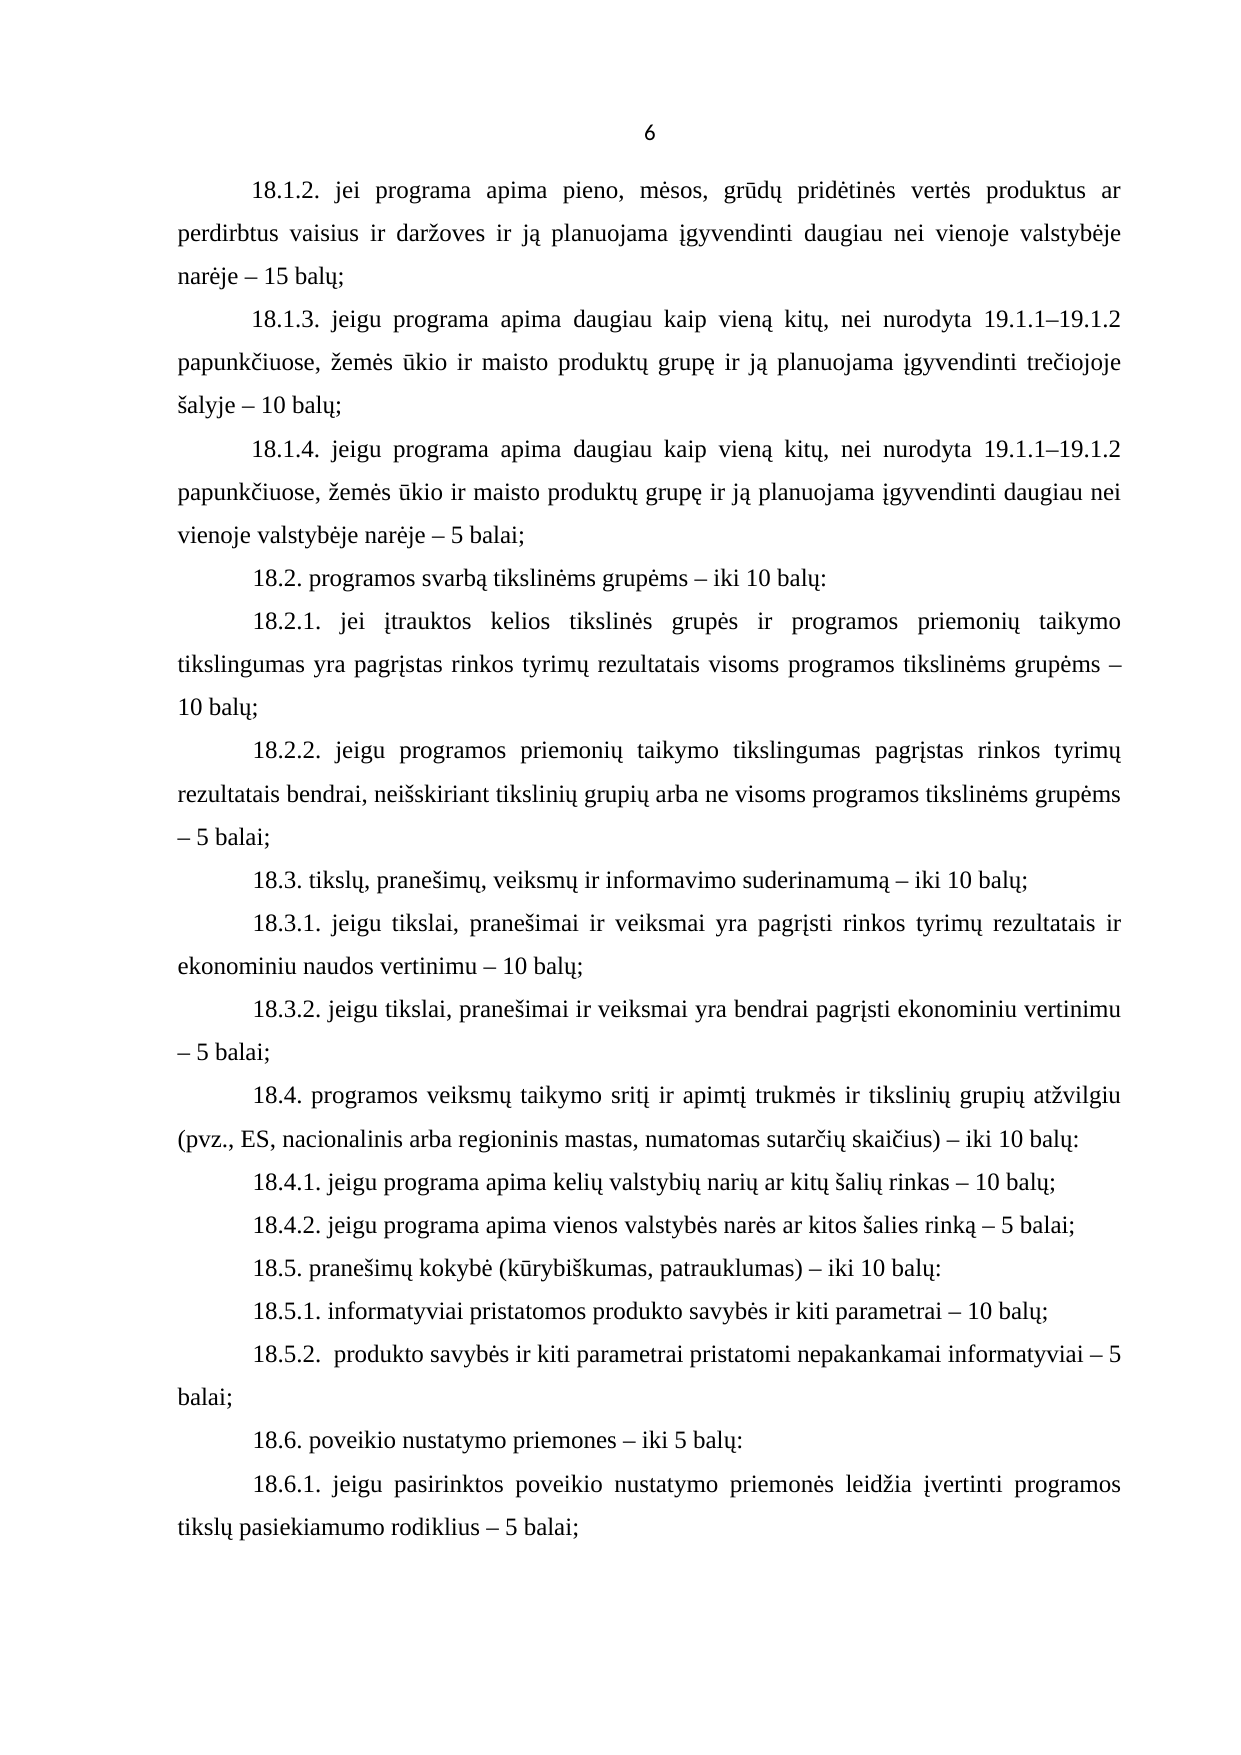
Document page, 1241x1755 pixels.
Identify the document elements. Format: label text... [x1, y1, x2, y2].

text 18.5. pranešimų kokybė (kūrybiškumas, patrauklumas) – iki 10 balų: [177, 1253, 1122, 1282]
text 18.4.1. jeigu programa apima kelių valstybių narių ar kitų šalių rinkas – 10 balų; [177, 1167, 1122, 1196]
text 18.6. poveikio nustatymo priemones – iki 5 balų: [177, 1426, 1122, 1454]
text 18.2.1. jei įtrauktos kelios tikslinės grupės ir programos priemonių taikymo tikslingumas yra pagrįstas rinkos tyrimų rezultatais visoms programos tikslinėms grupėms – 10 balų; [177, 606, 1122, 721]
text 18.1.2. jei programa apima pieno, mėsos, grūdų pridėtinės vertės produktus ar perdirbtus vaisius ir daržoves ir ją planuojama įgyvendinti daugiau nei vienoje valstybėje narėje – 15 balų; [177, 175, 1122, 290]
text 18.1.4. jeigu programa apima daugiau kaip vieną kitų, nei nurodyta 19.1.1–19.1.2 papunkčiuose, žemės ūkio ir maisto produktų grupę ir ją planuojama įgyvendinti daugiau nei vienoje valstybėje narėje – 5 balai; [177, 434, 1122, 549]
text 18.2.2. jeigu programos priemonių taikymo tikslingumas pagrįstas rinkos tyrimų rezultatais bendrai, neišskiriant tikslinių grupių arba ne visoms programos tikslinėms grupėms – 5 balai; [177, 736, 1122, 851]
text 18.5.2. produkto savybės ir kiti parametrai pristatomi nepakankamai informatyviai – 5 balai; [177, 1339, 1122, 1411]
text 18.3.2. jeigu tikslai, pranešimai ir veiksmai yra bendrai pagrįsti ekonominiu vertinimu – 5 balai; [177, 994, 1122, 1066]
text 18.1.3. jeigu programa apima daugiau kaip vieną kitų, nei nurodyta 19.1.1–19.1.2 papunkčiuose, žemės ūkio ir maisto produktų grupę ir ją planuojama įgyvendinti trečiojoje šalyje – 10 balų; [177, 304, 1122, 419]
text 18.4. programos veiksmų taikymo sritį ir apimtį trukmės ir tikslinių grupių atžvilgiu (pvz., ES, nacionalinis arba regioninis mastas, numatomas sutarčių skaičius) – iki 10 balų: [177, 1081, 1122, 1152]
text 18.2. programos svarbą tikslinėms grupėms – iki 10 balų: [177, 563, 1122, 592]
text 18.3.1. jeigu tikslai, pranešimai ir veiksmai yra pagrįsti rinkos tyrimų rezultatais ir ekonominiu naudos vertinimu – 10 balų; [177, 908, 1122, 980]
text 18.5.1. informatyviai pristatomos produkto savybės ir kiti parametrai – 10 balų; [177, 1296, 1122, 1325]
text 18.4.2. jeigu programa apima vienos valstybės narės ar kitos šalies rinką – 5 balai; [177, 1210, 1122, 1239]
text 18.3. tikslų, pranešimų, veiksmų ir informavimo suderinamumą – iki 10 balų; [177, 865, 1122, 894]
text 18.6.1. jeigu pasirinktos poveikio nustatymo priemonės leidžia įvertinti programos tikslų pasiekiamumo rodiklius – 5 balai; [177, 1469, 1122, 1541]
